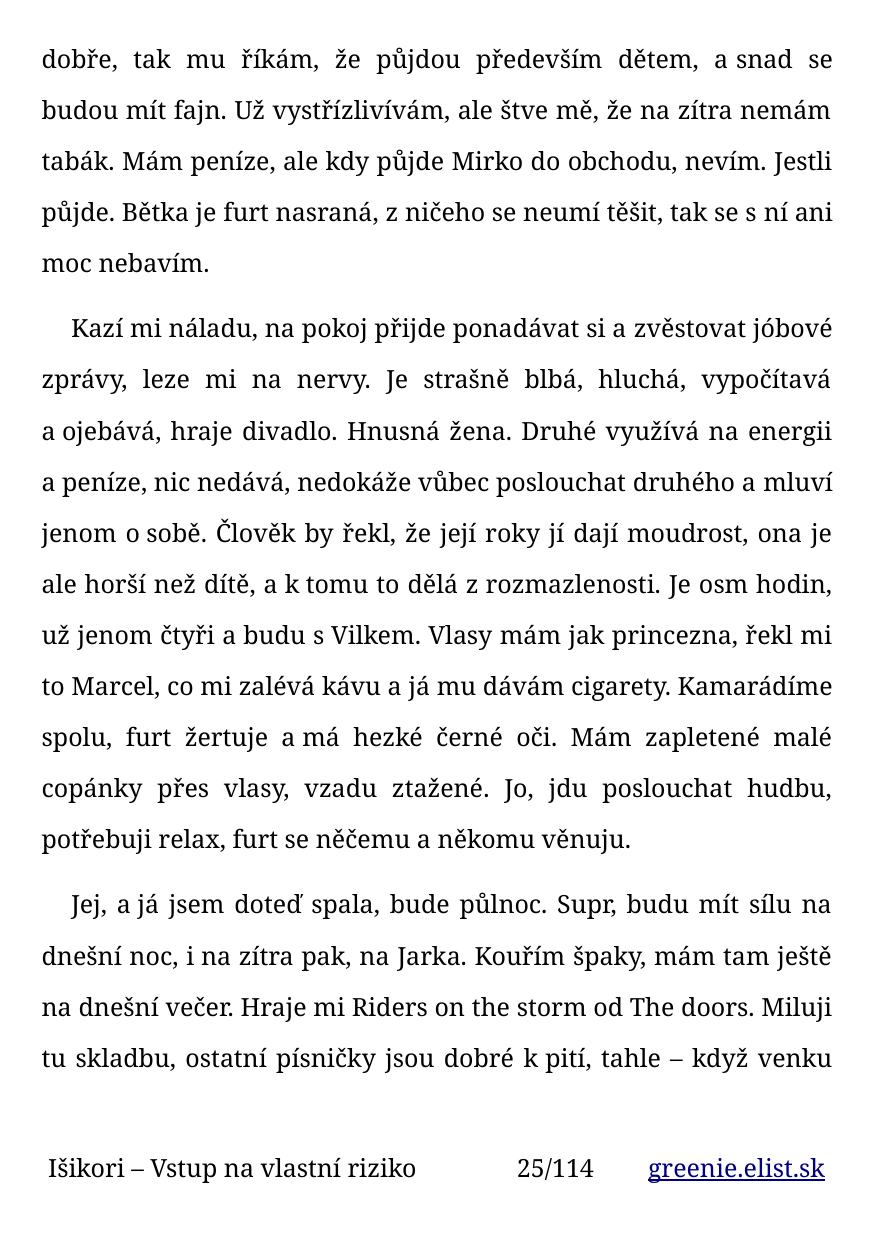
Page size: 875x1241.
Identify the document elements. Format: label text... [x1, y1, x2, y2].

text Jej, a já jsem doteď spala, bude půlnoc. Supr, budu mít sílu na dnešní noc, i na zítra pak, na Jarka. Kouřím špaky, mám tam ještě na dnešní večer. Hraje mi Riders on the storm od The doors. Miluji tu skladbu, ostatní písničky jsou dobré k pití, tahle – když venku [41, 887, 833, 1074]
text Kazí mi náladu, na pokoj přijde ponadávat si a zvěstovat jóbové zprávy, leze mi na nervy. Je strašně blbá, hluchá, vypočítavá a ojebává, hraje divadlo. Hnusná žena. Druhé využívá na energii a peníze, nic nedává, nedokáže vůbec poslouchat druhého a mluví jenom o sobě. Člověk by řekl, že její roky jí dají moudrost, ona je ale horší než dítě, a k tomu to dělá z rozmazlenosti. Je osm hodin, už jenom čtyři a budu s Vilkem. Vlasy mám jak princezna, řekl mi to Marcel, co mi zalévá kávu a já mu dávám cigarety. Kamarádíme spolu, furt žertuje a má hezké černé oči. Mám zapletené malé copánky přes vlasy, vzadu ztažené. Jo, jdu poslouchat hudbu, potřebuji relax, furt se něčemu a někomu věnuju. [41, 311, 833, 856]
text dobře, tak mu říkám, že půjdou především dětem, a snad se budou mít fajn. Už vystřízlivívám, ale štve mě, že na zítra nemám tabák. Mám peníze, ale kdy půjde Mirko do obchodu, nevím. Jestli půjde. Bětka je furt nasraná, z ničeho se neumí těšit, tak se s ní ani moc nebavím. [41, 41, 833, 279]
